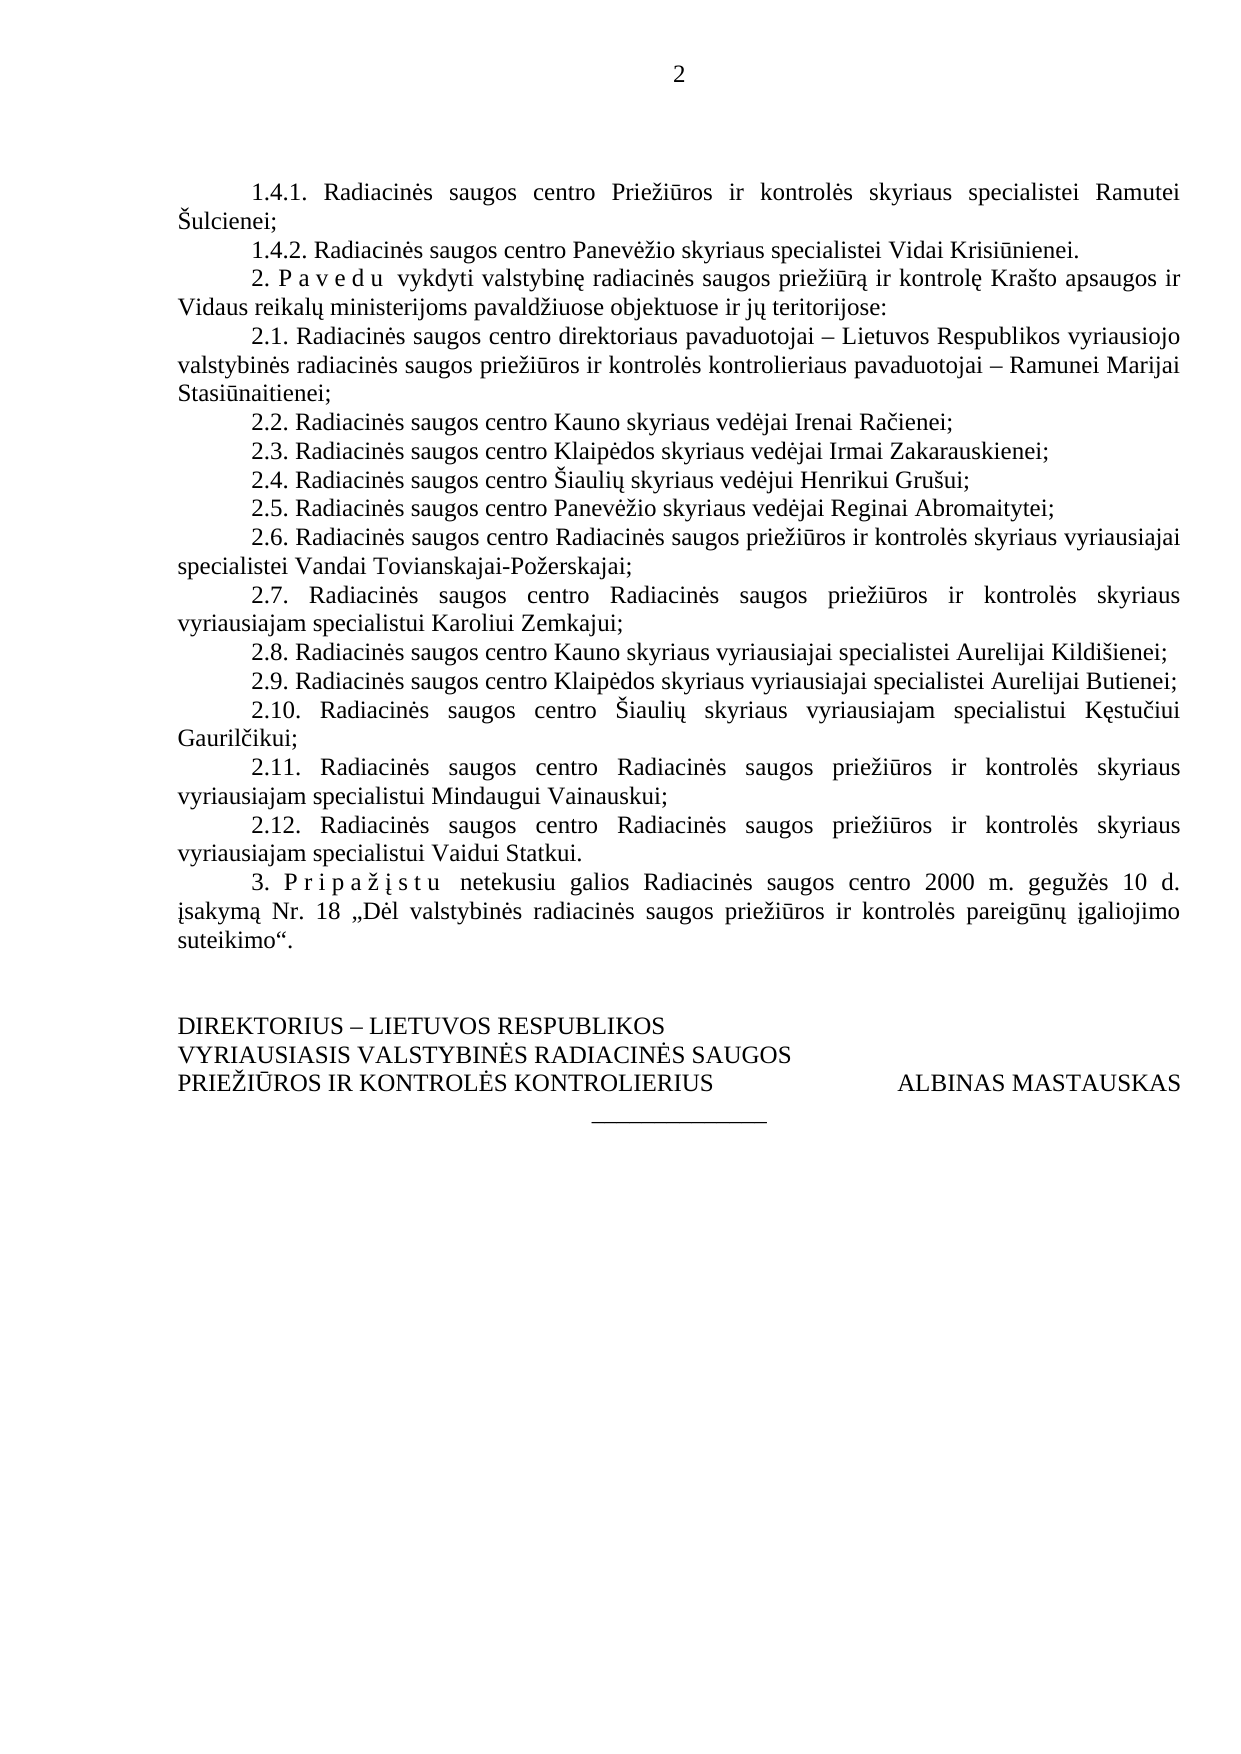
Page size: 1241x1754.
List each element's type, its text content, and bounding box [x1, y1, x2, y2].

text ______________ [177, 1097, 1181, 1126]
text 2.1. Radiacinės saugos centro direktoriaus pavaduotojai – Lietuvos Respublikos vyriausiojo valstybinės radiacinės saugos priežiūros ir kontrolės kontrolieriaus pavaduotojai – Ramunei Marijai Stasiūnaitienei; [177, 321, 1181, 407]
text 2. Pavedu vykdyti valstybinę radiacinės saugos priežiūrą ir kontrolę Krašto apsaugos ir Vidaus reikalų ministerijoms pavaldžiuose objektuose ir jų teritorijose: [177, 263, 1181, 321]
text 1.4.1. Radiacinės saugos centro Priežiūros ir kontrolės skyriaus specialistei Ramutei Šulcienei; [177, 177, 1181, 235]
text 2.7. Radiacinės saugos centro Radiacinės saugos priežiūros ir kontrolės skyriaus vyriausiajam specialistui Karoliui Zemkajui; [177, 580, 1181, 637]
text PRIEŽIŪROS IR KONTROLĖS KONTROLIERIUS ALBINAS MASTAUSKAS [177, 1068, 1181, 1097]
text DIREKTORIUS – LIETUVOS RESPUBLIKOS [177, 1011, 1181, 1040]
text 2.4. Radiacinės saugos centro Šiaulių skyriaus vedėjui Henrikui Grušui; [177, 465, 1181, 493]
text 2.12. Radiacinės saugos centro Radiacinės saugos priežiūros ir kontrolės skyriaus vyriausiajam specialistui Vaidui Statkui. [177, 810, 1181, 867]
text 2.3. Radiacinės saugos centro Klaipėdos skyriaus vedėjai Irmai Zakarauskienei; [177, 436, 1181, 465]
text 2.9. Radiacinės saugos centro Klaipėdos skyriaus vyriausiajai specialistei Aurelijai Butienei; [177, 666, 1181, 695]
text VYRIAUSIASIS VALSTYBINĖS RADIACINĖS SAUGOS [177, 1040, 1181, 1068]
text 2.5. Radiacinės saugos centro Panevėžio skyriaus vedėjai Reginai Abromaitytei; [177, 493, 1181, 522]
text 3. Pripažįstu netekusiu galios Radiacinės saugos centro 2000 m. gegužės 10 d. įsakymą Nr. 18 „Dėl valstybinės radiacinės saugos priežiūros ir kontrolės pareigūnų įgaliojimo suteikimo“. [177, 867, 1181, 953]
text 2.8. Radiacinės saugos centro Kauno skyriaus vyriausiajai specialistei Aurelijai Kildišienei; [177, 637, 1181, 666]
text 2.2. Radiacinės saugos centro Kauno skyriaus vedėjai Irenai Račienei; [177, 407, 1181, 436]
text 2.6. Radiacinės saugos centro Radiacinės saugos priežiūros ir kontrolės skyriaus vyriausiajai specialistei Vandai Tovianskajai-Požerskajai; [177, 522, 1181, 580]
text 2.11. Radiacinės saugos centro Radiacinės saugos priežiūros ir kontrolės skyriaus vyriausiajam specialistui Mindaugui Vainauskui; [177, 752, 1181, 810]
text 1.4.2. Radiacinės saugos centro Panevėžio skyriaus specialistei Vidai Krisiūnienei. [177, 235, 1181, 263]
text 2.10. Radiacinės saugos centro Šiaulių skyriaus vyriausiajam specialistui Kęstučiui Gaurilčikui; [177, 695, 1181, 752]
